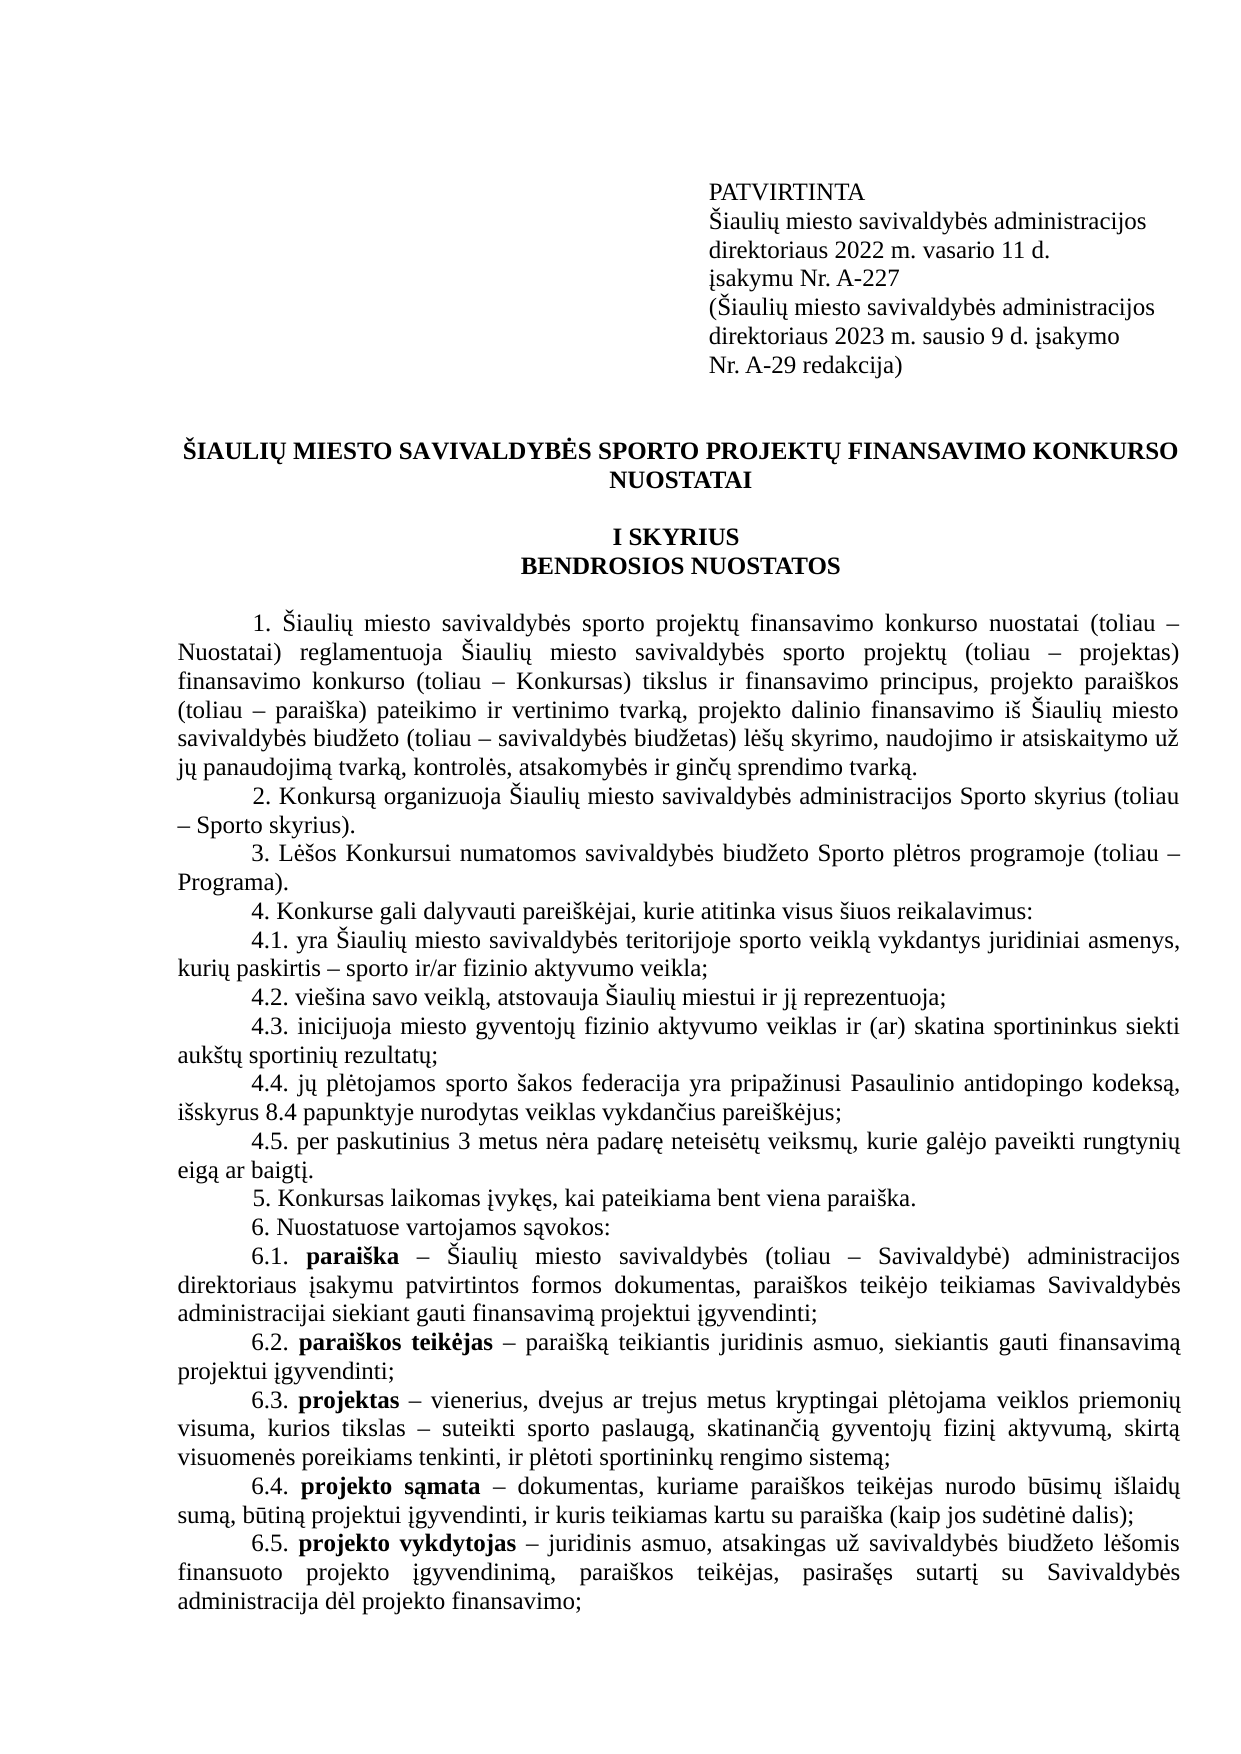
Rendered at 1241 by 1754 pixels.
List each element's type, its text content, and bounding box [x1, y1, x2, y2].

text 6.4. projekto sąmata – dokumentas, kuriame paraiškos teikėjas nurodo būsimų išlaidų sumą, būtiną projektui įgyvendinti, ir kuris teikiamas kartu su paraiška (kaip jos sudėtinė dalis); [177, 1471, 1181, 1528]
text 4.5. per paskutinius 3 metus nėra padarę neteisėtų veiksmų, kurie galėjo paveikti rungtynių eigą ar baigtį. [177, 1126, 1181, 1183]
text 5. Konkursas laikomas įvykęs, kai pateikiama bent viena paraiška. [177, 1183, 1179, 1212]
text 6.1. paraiška – Šiaulių miesto savivaldybės (toliau – Savivaldybė) administracijos direktoriaus įsakymu patvirtintos formos dokumentas, paraiškos teikėjo teikiamas Savivaldybės administracijai siekiant gauti finansavimą projektui įgyvendinti; [177, 1241, 1181, 1327]
text PATVIRTINTA [177, 177, 1181, 206]
text I SKYRIUS [177, 522, 1181, 551]
text 6.2. paraiškos teikėjas – paraišką teikiantis juridinis asmuo, siekiantis gauti finansavimą projektui įgyvendinti; [177, 1327, 1181, 1385]
text 4.2. viešina savo veiklą, atstovauja Šiaulių miestui ir jį reprezentuoja; [177, 982, 1181, 1011]
text direktoriaus 2022 m. vasario 11 d. [177, 235, 1181, 263]
text 6.5. projekto vykdytojas – juridinis asmuo, atsakingas už savivaldybės biudžeto lėšomis finansuoto projekto įgyvendinimą, paraiškos teikėjas, pasirašęs sutartį su Savivaldybės administracija dėl projekto finansavimo; [177, 1528, 1181, 1615]
text 1. Šiaulių miesto savivaldybės sporto projektų finansavimo konkurso nuostatai (toliau – Nuostatai) reglamentuoja Šiaulių miesto savivaldybės sporto projektų (toliau – projektas) finansavimo konkurso (toliau – Konkursas) tikslus ir finansavimo principus, projekto paraiškos (toliau – paraiška) pateikimo ir vertinimo tvarką, projekto dalinio finansavimo iš Šiaulių miesto savivaldybės biudžeto (toliau – savivaldybės biudžetas) lėšų skyrimo, naudojimo ir atsiskaitymo už jų panaudojimą tvarką, kontrolės, atsakomybės ir ginčų sprendimo tvarką. [177, 608, 1179, 781]
text BENDROSIOS NUOSTATOS [177, 551, 1184, 580]
text 2. Konkursą organizuoja Šiaulių miesto savivaldybės administracijos Sporto skyrius (toliau – Sporto skyrius). [177, 781, 1179, 838]
text 4.1. yra Šiaulių miesto savivaldybės teritorijoje sporto veiklą vykdantys juridiniai asmenys, kurių paskirtis – sporto ir/ar fizinio aktyvumo veikla; [177, 925, 1181, 982]
text direktoriaus 2023 m. sausio 9 d. įsakymo [177, 321, 1181, 350]
text 6.3. projektas – vienerius, dvejus ar trejus metus kryptingai plėtojama veiklos priemonių visuma, kurios tikslas – suteikti sporto paslaugą, skatinančią gyventojų fizinį aktyvumą, skirtą visuomenės poreikiams tenkinti, ir plėtoti sportininkų rengimo sistemą; [177, 1385, 1181, 1471]
text Šiaulių miesto savivaldybės administracijos [177, 206, 1181, 235]
text įsakymu Nr. A-227 [177, 263, 1181, 292]
text 4. Konkurse gali dalyvauti pareiškėjai, kurie atitinka visus šiuos reikalavimus: [177, 896, 1181, 925]
text 3. Lėšos Konkursui numatomos savivaldybės biudžeto Sporto plėtros programoje (toliau – Programa). [177, 838, 1181, 896]
text (Šiaulių miesto savivaldybės administracijos [177, 292, 1181, 321]
text 4.3. inicijuoja miesto gyventojų fizinio aktyvumo veiklas ir (ar) skatina sportininkus siekti aukštų sportinių rezultatų; [177, 1011, 1181, 1068]
text 6. Nuostatuose vartojamos sąvokos: [177, 1212, 1181, 1241]
text 4.4. jų plėtojamos sporto šakos federacija yra pripažinusi Pasaulinio antidopingo kodeksą, išskyrus 8.4 papunktyje nurodytas veiklas vykdančius pareiškėjus; [177, 1068, 1181, 1126]
text ŠIAULIŲ MIESTO SAVIVALDYBĖS SPORTO PROJEKTŲ FINANSAVIMO KONKURSO NUOSTATAI [177, 436, 1184, 493]
text Nr. A-29 redakcija) [177, 350, 1181, 378]
